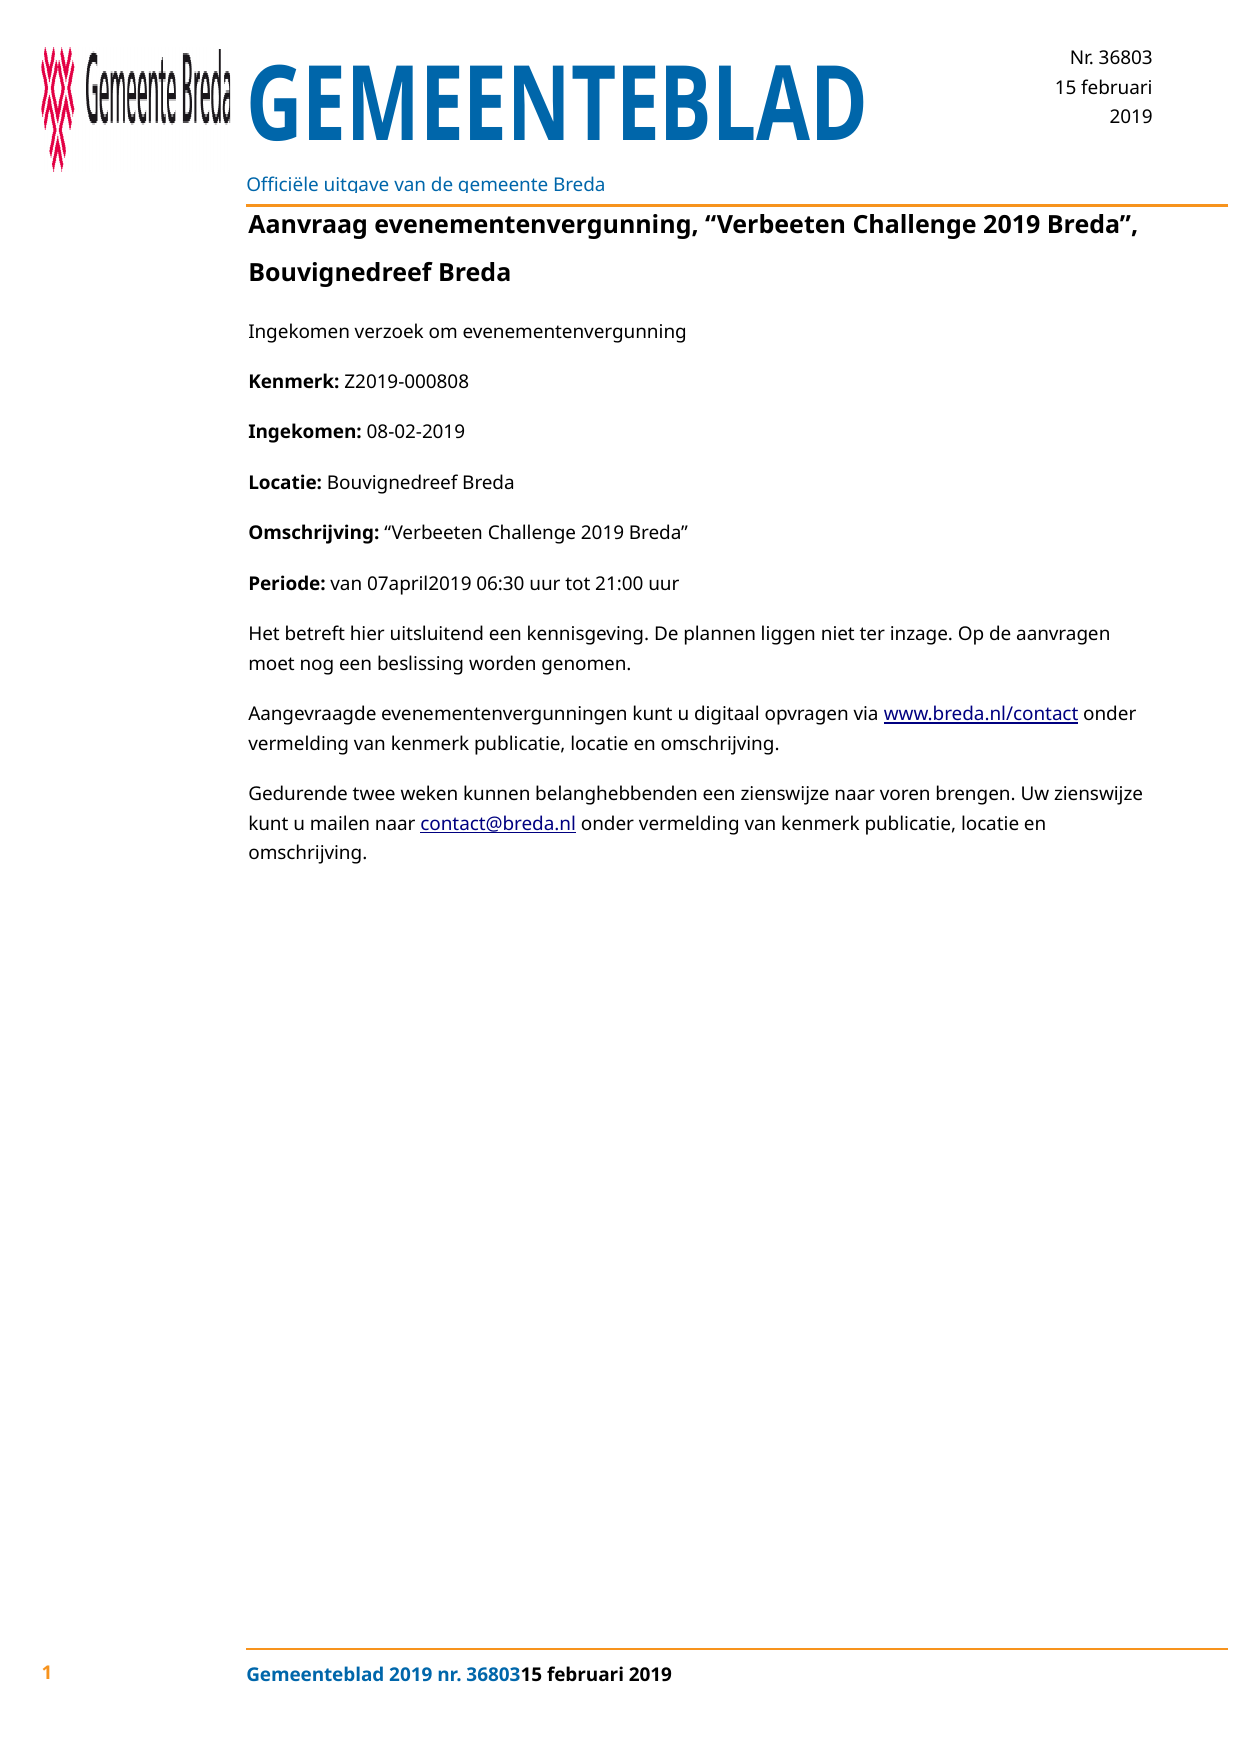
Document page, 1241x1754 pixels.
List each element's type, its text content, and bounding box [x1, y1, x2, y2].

text Aanvraag evenementenvergunning, “Verbeeten Challenge 2019 Breda”, Bouvignedreef Breda [248, 207, 1152, 288]
text Periode: van 07april2019 06:30 uur tot 21:00 uur [248, 570, 1152, 596]
text Aangevraagde evenementenvergunningen kunt u digitaal opvragen via www.breda.nl/contact onder vermelding van kenmerk publicatie, locatie en omschrijving. [248, 700, 1152, 756]
text Het betreft hier uitsluitend een kennisgeving. De plannen liggen niet ter inzage. Op de aanvragen moet nog een beslissing worden genomen. [248, 620, 1152, 676]
text Locatie: Bouvignedreef Breda [248, 469, 1152, 495]
picture [41, 47, 231, 172]
text Kenmerk: Z2019-000808 [248, 368, 1152, 394]
text Ingekomen: 08-02-2019 [248, 419, 1152, 444]
text Omschrijving: “Verbeeten Challenge 2019 Breda” [248, 519, 1152, 545]
text Ingekomen verzoek om evenementenvergunning [248, 318, 1152, 344]
text Gedurende twee weken kunnen belanghebbenden een zienswijze naar voren brengen. Uw zienswijze kunt u mailen naar contact@breda.nl onder vermelding van kenmerk publicatie, locatie en omschrijving. [248, 780, 1152, 865]
